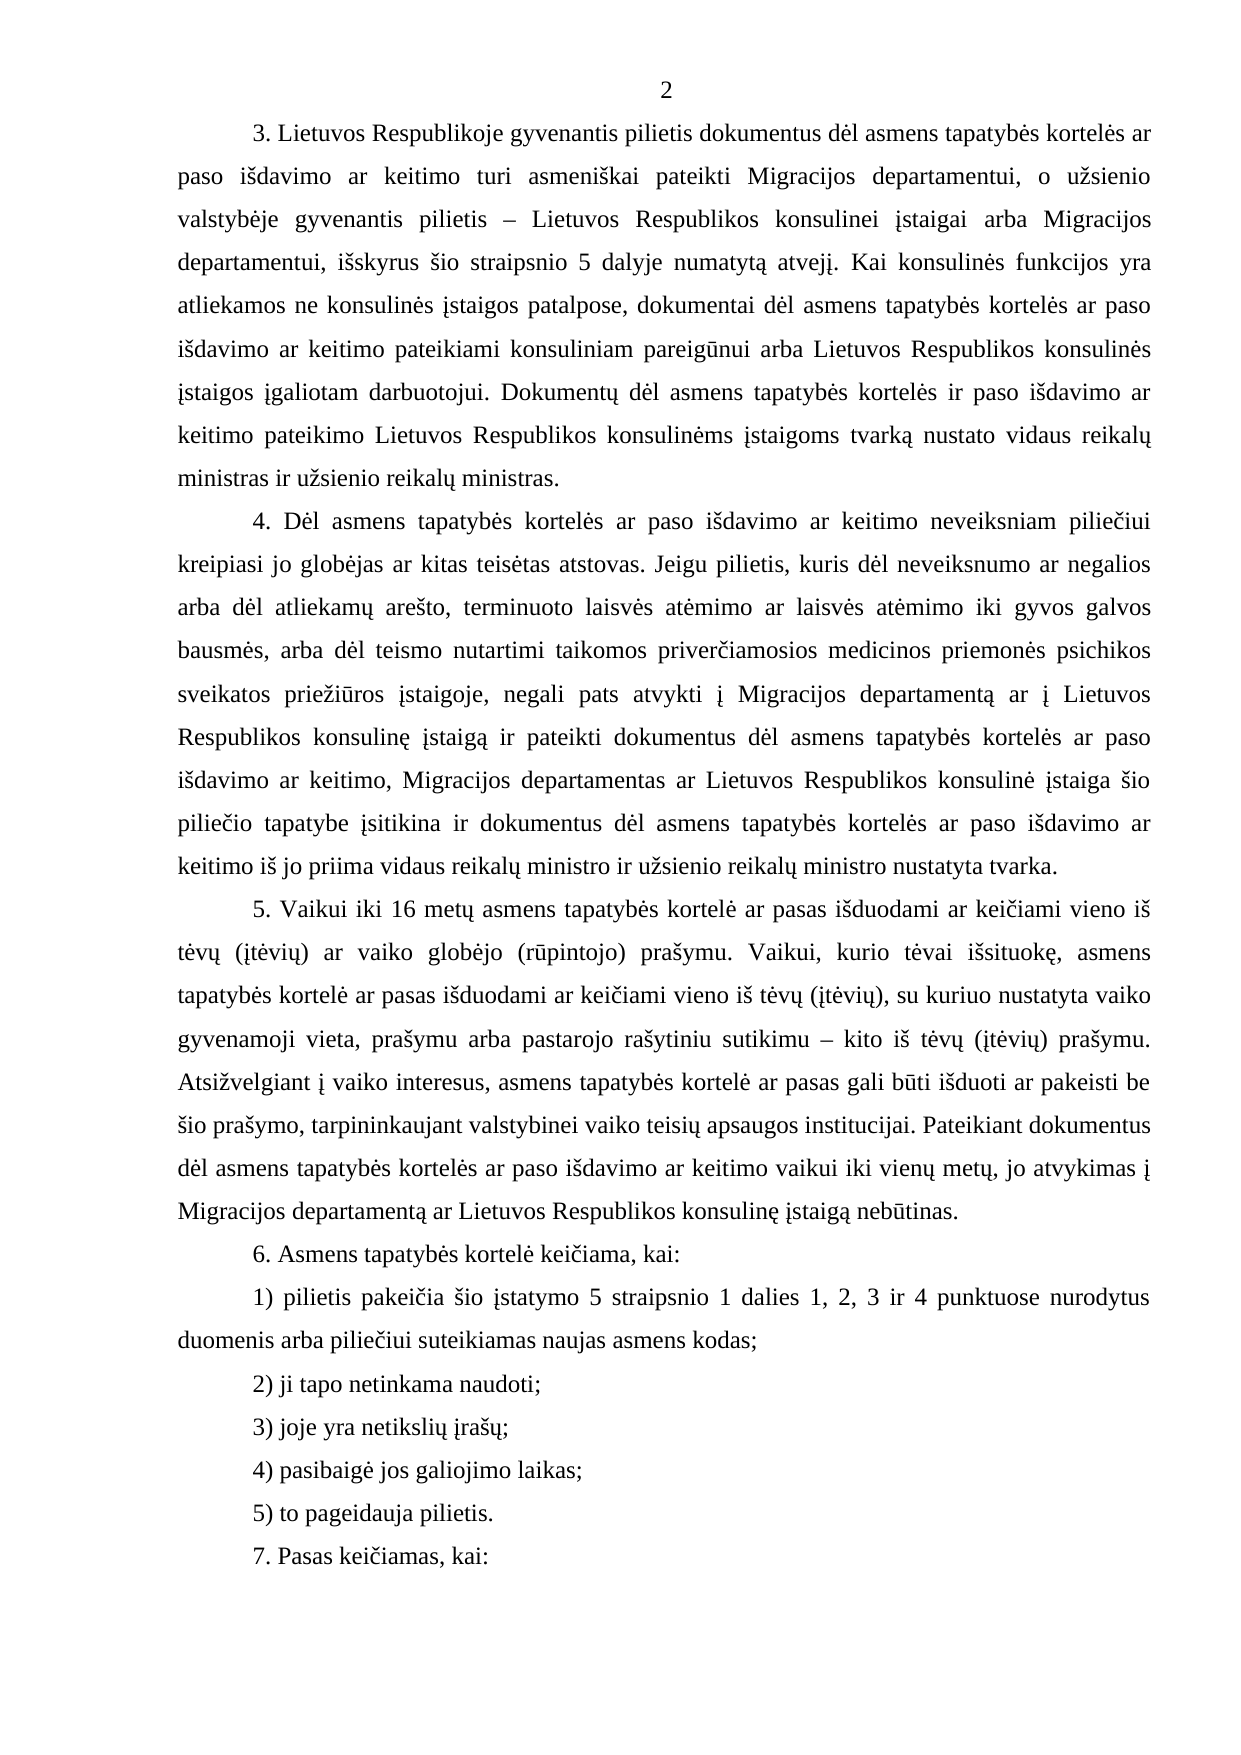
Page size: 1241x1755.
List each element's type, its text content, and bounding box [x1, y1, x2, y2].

text 4. Dėl asmens tapatybės kortelės ar paso išdavimo ar keitimo neveiksniam piliečiui kreipiasi jo globėjas ar kitas teisėtas atstovas. Jeigu pilietis, kuris dėl neveiksnumo ar negalios arba dėl atliekamų arešto, terminuoto laisvės atėmimo ar laisvės atėmimo iki gyvos galvos bausmės, arba dėl teismo nutartimi taikomos priverčiamosios medicinos priemonės psichikos sveikatos priežiūros įstaigoje, negali pats atvykti į Migracijos departamentą ar į Lietuvos Respublikos konsulinę įstaigą ir pateikti dokumentus dėl asmens tapatybės kortelės ar paso išdavimo ar keitimo, Migracijos departamentas ar Lietuvos Respublikos konsulinė įstaiga šio piliečio tapatybe įsitikina ir dokumentus dėl asmens tapatybės kortelės ar paso išdavimo ar keitimo iš jo priima vidaus reikalų ministro ir užsienio reikalų ministro nustatyta tvarka. [177, 506, 1152, 880]
text 3) joje yra netikslių įrašų; [177, 1412, 1152, 1441]
text 1) pilietis pakeičia šio įstatymo 5 straipsnio 1 dalies 1, 2, 3 ir 4 punktuose nurodytus duomenis arba piliečiui suteikiamas naujas asmens kodas; [177, 1282, 1152, 1354]
text 7. Pasas keičiamas, kai: [177, 1541, 1152, 1570]
text 5. Vaikui iki 16 metų asmens tapatybės kortelė ar pasas išduodami ar keičiami vieno iš tėvų (įtėvių) ar vaiko globėjo (rūpintojo) prašymu. Vaikui, kurio tėvai išsituokę, asmens tapatybės kortelė ar pasas išduodami ar keičiami vieno iš tėvų (įtėvių), su kuriuo nustatyta vaiko gyvenamoji vieta, prašymu arba pastarojo rašytiniu sutikimu – kito iš tėvų (įtėvių) prašymu. Atsižvelgiant į vaiko interesus, asmens tapatybės kortelė ar pasas gali būti išduoti ar pakeisti be šio prašymo, tarpininkaujant valstybinei vaiko teisių apsaugos institucijai. Pateikiant dokumentus dėl asmens tapatybės kortelės ar paso išdavimo ar keitimo vaikui iki vienų metų, jo atvykimas į Migracijos departamentą ar Lietuvos Respublikos konsulinę įstaigą nebūtinas. [177, 894, 1152, 1225]
text 2) ji tapo netinkama naudoti; [177, 1369, 1152, 1397]
text 5) to pageidauja pilietis. [177, 1498, 1152, 1527]
text 6. Asmens tapatybės kortelė keičiama, kai: [177, 1239, 1152, 1268]
text 4) pasibaigė jos galiojimo laikas; [177, 1455, 1152, 1484]
text 3. Lietuvos Respublikoje gyvenantis pilietis dokumentus dėl asmens tapatybės kortelės ar paso išdavimo ar keitimo turi asmeniškai pateikti Migracijos departamentui, o užsienio valstybėje gyvenantis pilietis – Lietuvos Respublikos konsulinei įstaigai arba Migracijos departamentui, išskyrus šio straipsnio 5 dalyje numatytą atvejį. Kai konsulinės funkcijos yra atliekamos ne konsulinės įstaigos patalpose, dokumentai dėl asmens tapatybės kortelės ar paso išdavimo ar keitimo pateikiami konsuliniam pareigūnui arba Lietuvos Respublikos konsulinės įstaigos įgaliotam darbuotojui. Dokumentų dėl asmens tapatybės kortelės ir paso išdavimo ar keitimo pateikimo Lietuvos Respublikos konsulinėms įstaigoms tvarką nustato vidaus reikalų ministras ir užsienio reikalų ministras. [177, 118, 1152, 492]
